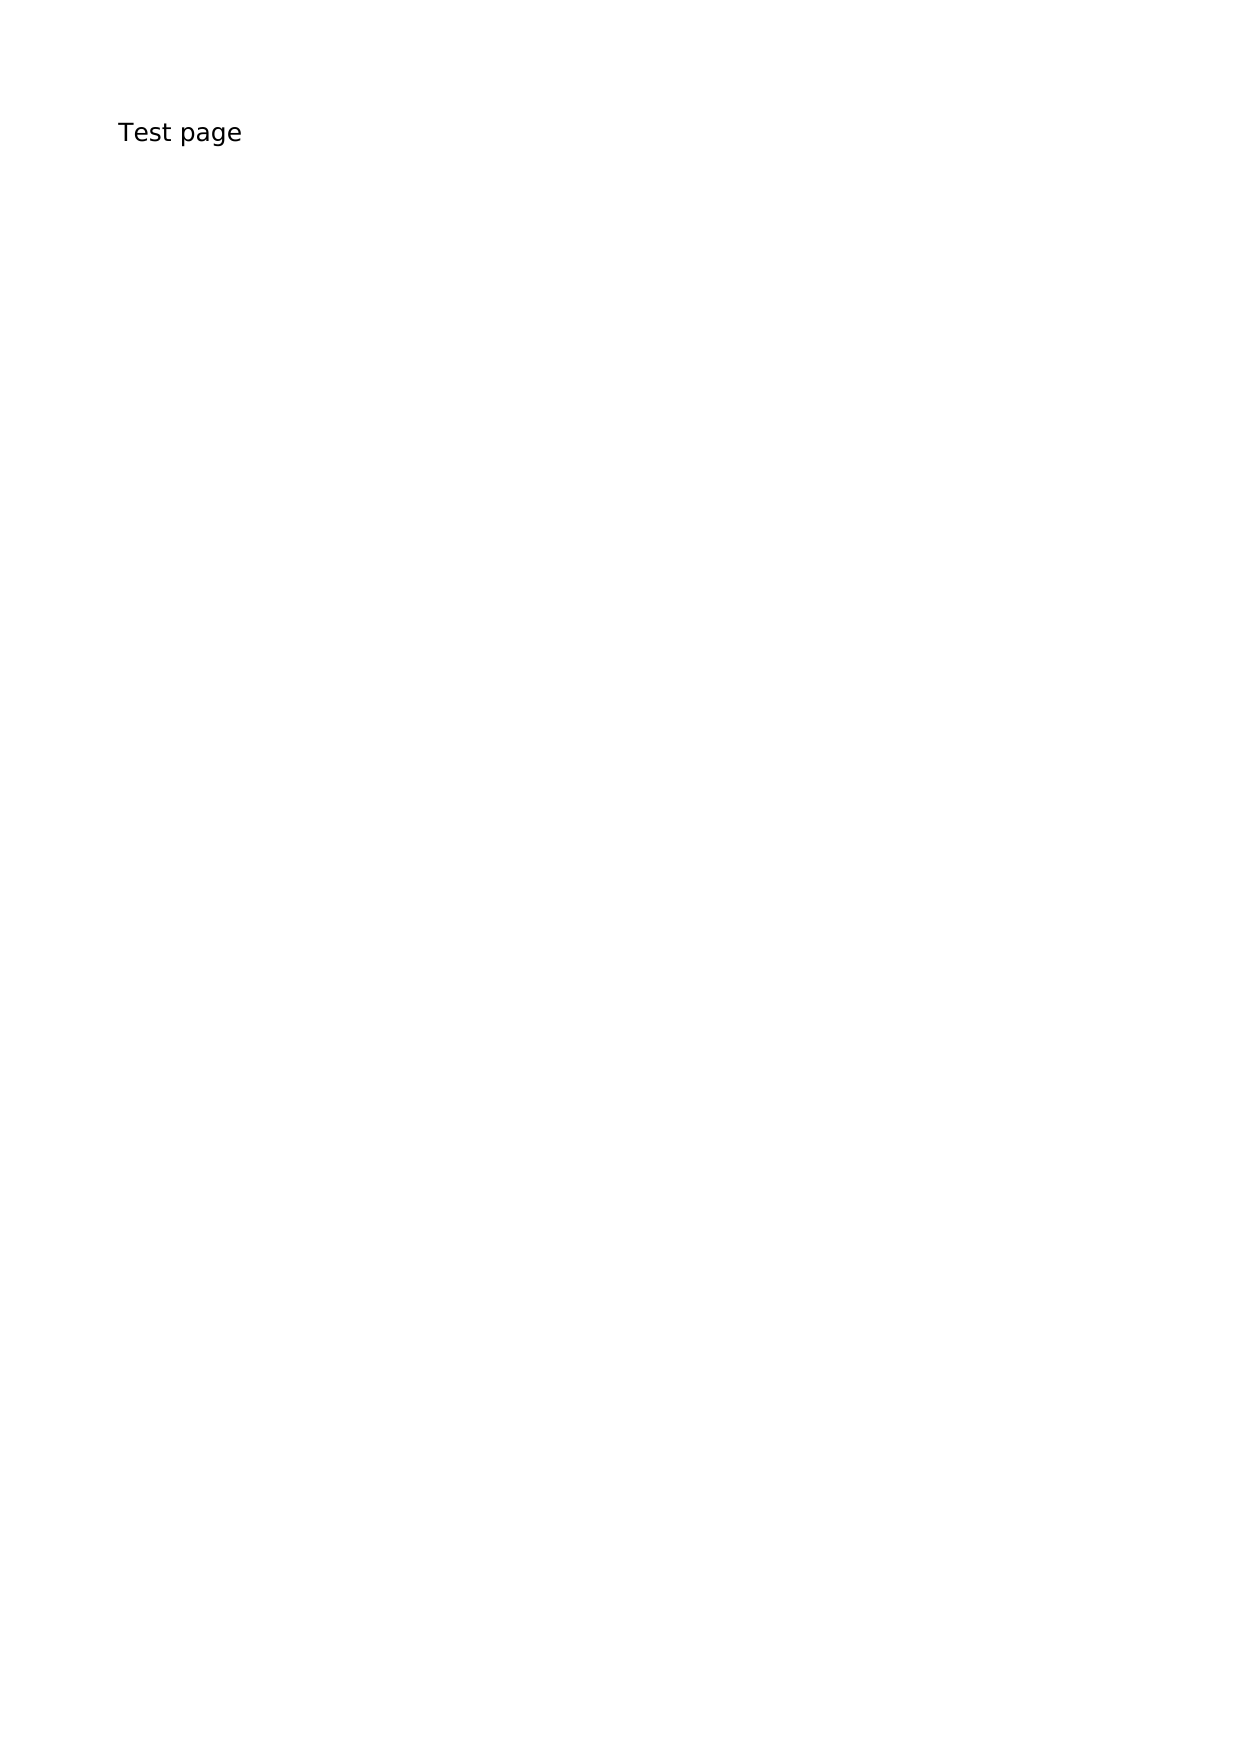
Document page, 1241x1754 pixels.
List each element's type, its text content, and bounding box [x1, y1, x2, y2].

text Test page [118, 118, 1122, 147]
